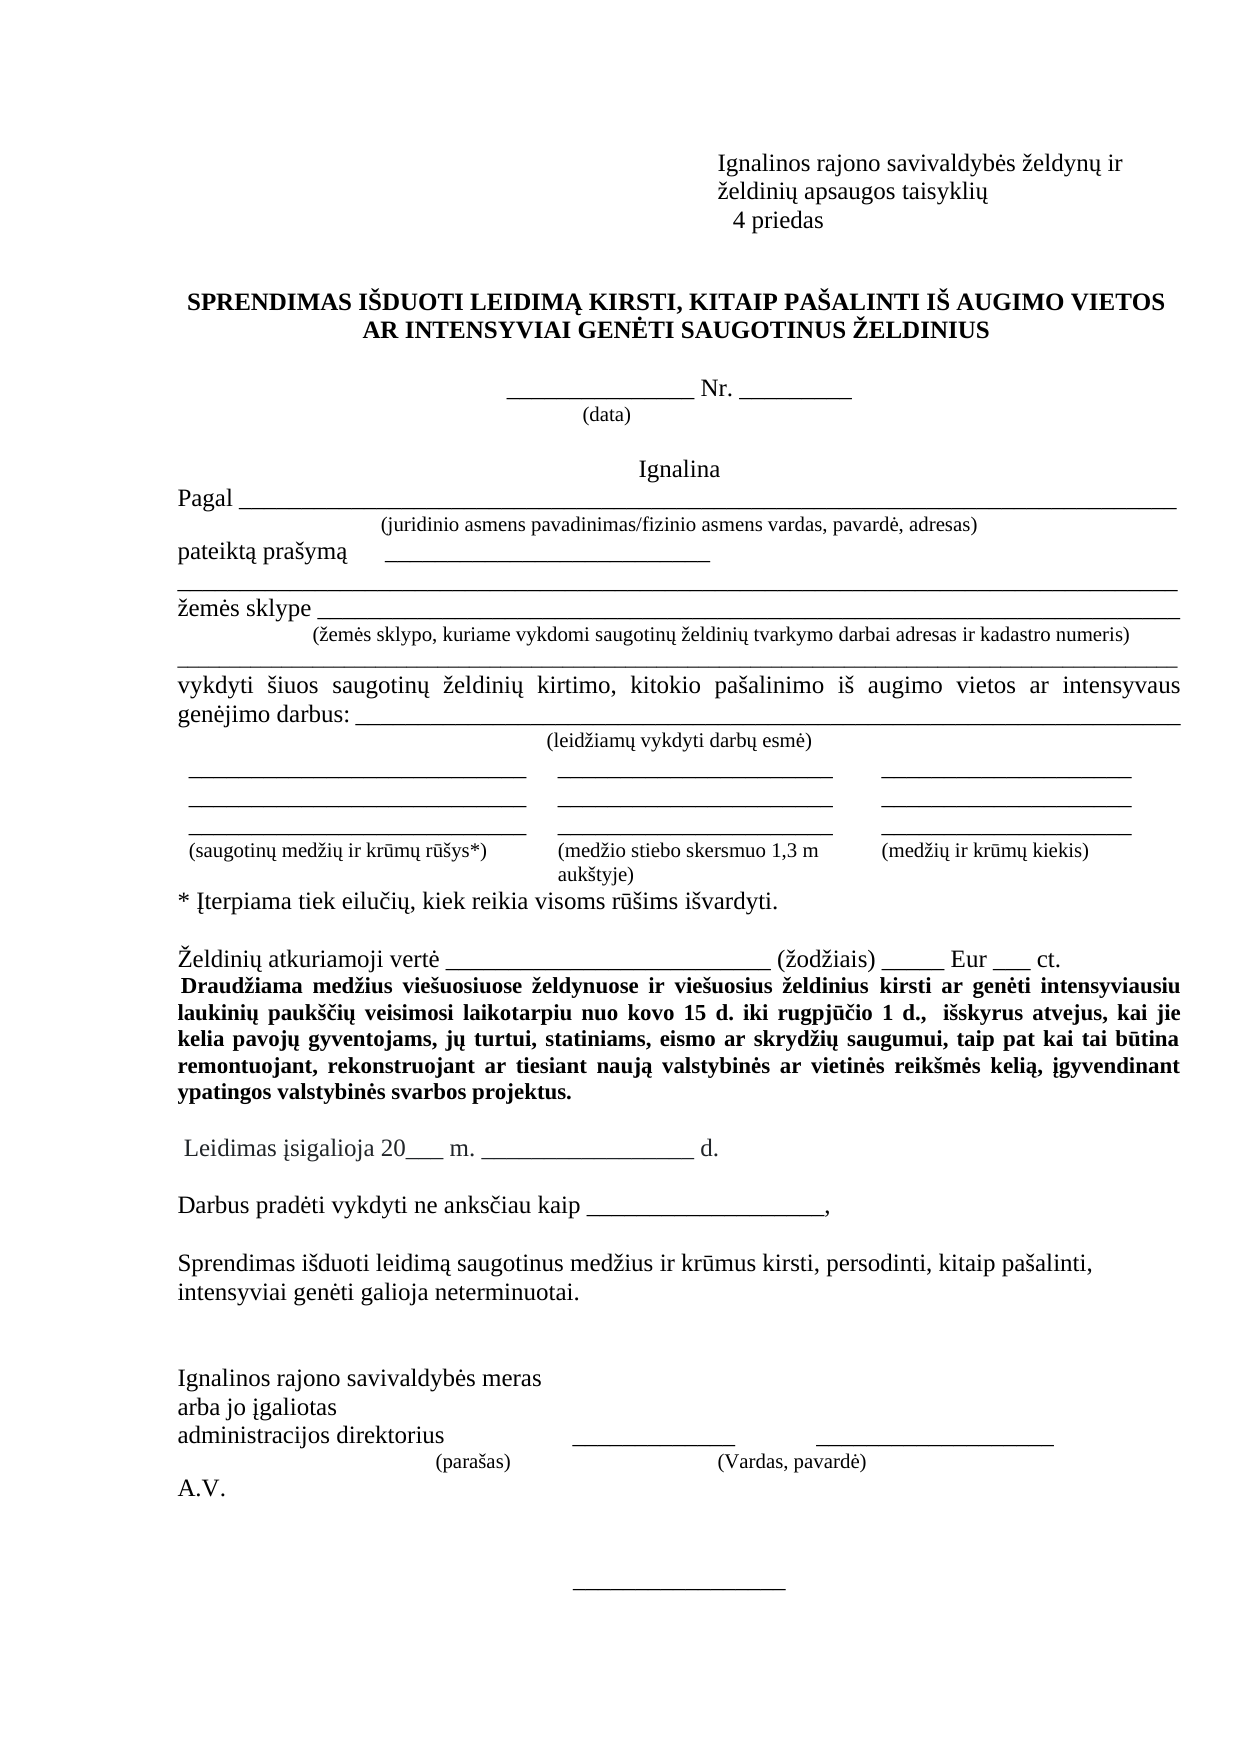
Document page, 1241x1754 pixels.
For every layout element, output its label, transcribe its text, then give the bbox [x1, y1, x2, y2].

text A.V. [177, 1473, 1181, 1502]
text ________________________________________________________________________________ [177, 565, 1181, 593]
text ________________________________________________________________________________________________ [177, 646, 1181, 670]
text Ignalina [177, 454, 1181, 483]
text AR INTENSYVIAI GENĖTI SAUGOTINUS ŽELDINIUS [177, 315, 1181, 344]
text pateiktą prašymą __________________________ [177, 536, 1181, 565]
text (juridinio asmens pavadinimas/fizinio asmens vardas, pavardė, adresas) [177, 512, 1181, 536]
text Ignalinos rajono savivaldybės želdynų ir želdinių apsaugos taisyklių [717, 148, 1181, 205]
table_header ____________________ ____________________ ____________________ (medžių ir krūmų kiekis) [870, 752, 1143, 886]
text (žemės sklypo, kuriame vykdomi saugotinų želdinių tvarkymo darbai adresas ir kadastro numeris) [177, 622, 1181, 646]
text _________________ [177, 1564, 1181, 1593]
table_header ______________________ ______________________ ______________________ (medžio stiebo skersmuo 1,3 m aukštyje) [546, 752, 870, 886]
text vykdyti šiuos saugotinų želdinių kirtimo, kitokio pašalinimo iš augimo vietos ar intensyvaus genėjimo darbus: __________________________________________________________________ [177, 670, 1181, 728]
text (leidžiamų vykdyti darbų esmė) [177, 728, 1181, 752]
table_header ___________________________ ___________________________ ___________________________ (saugotinų medžių ir krūmų rūšys*) [177, 752, 546, 886]
text Draudžiama medžius viešuosiuose želdynuose ir viešuosius želdinius kirsti ar genėti intensyviausiu laukinių paukščių veisimosi laikotarpiu nuo kovo 15 d. iki rugpjūčio 1 d., išskyrus atvejus, kai jie kelia pavojų gyventojams, jų turtui, statiniams, eismo ar skrydžių saugumui, taip pat kai tai būtina remontuojant, rekonstruojant ar tiesiant naują valstybinės ar vietinės reikšmės kelią, įgyvendinant ypatingos valstybinės svarbos projektus. [177, 973, 1181, 1104]
text arba jo įgaliotas [177, 1392, 1181, 1421]
text Sprendimas išduoti leidimą saugotinus medžius ir krūmus kirsti, persodinti, kitaip pašalinti, intensyviai genėti galioja neterminuotai. [177, 1248, 1181, 1306]
text žemės sklype _____________________________________________________________________ [177, 593, 1181, 622]
text Želdinių atkuriamoji vertė __________________________ (žodžiais) _____ Eur ___ ct. [177, 944, 1181, 973]
text * Įterpiama tiek eilučių, kiek reikia visoms rūšims išvardyti. [177, 886, 1181, 915]
text Pagal ___________________________________________________________________________ [177, 483, 1181, 512]
text Darbus pradėti vykdyti ne anksčiau kaip ___________________, [177, 1191, 1181, 1219]
text Leidimas įsigalioja 20___ m. _________________ d. [177, 1133, 1181, 1162]
text administracijos direktorius _____________ ___________________ [177, 1421, 1181, 1449]
text (parašas) (Vardas, pavardė) [177, 1449, 1181, 1473]
text SPRENDIMAS IŠDUOTI LEIDIMĄ KIRSTI, KITAIP PAŠALINTI IŠ AUGIMO VIETOS [177, 287, 1181, 315]
text _______________ Nr. _________ [177, 373, 1181, 402]
text (data) [447, 402, 1181, 426]
text Ignalinos rajono savivaldybės meras [177, 1363, 1181, 1392]
text 4 priedas [177, 205, 1181, 234]
